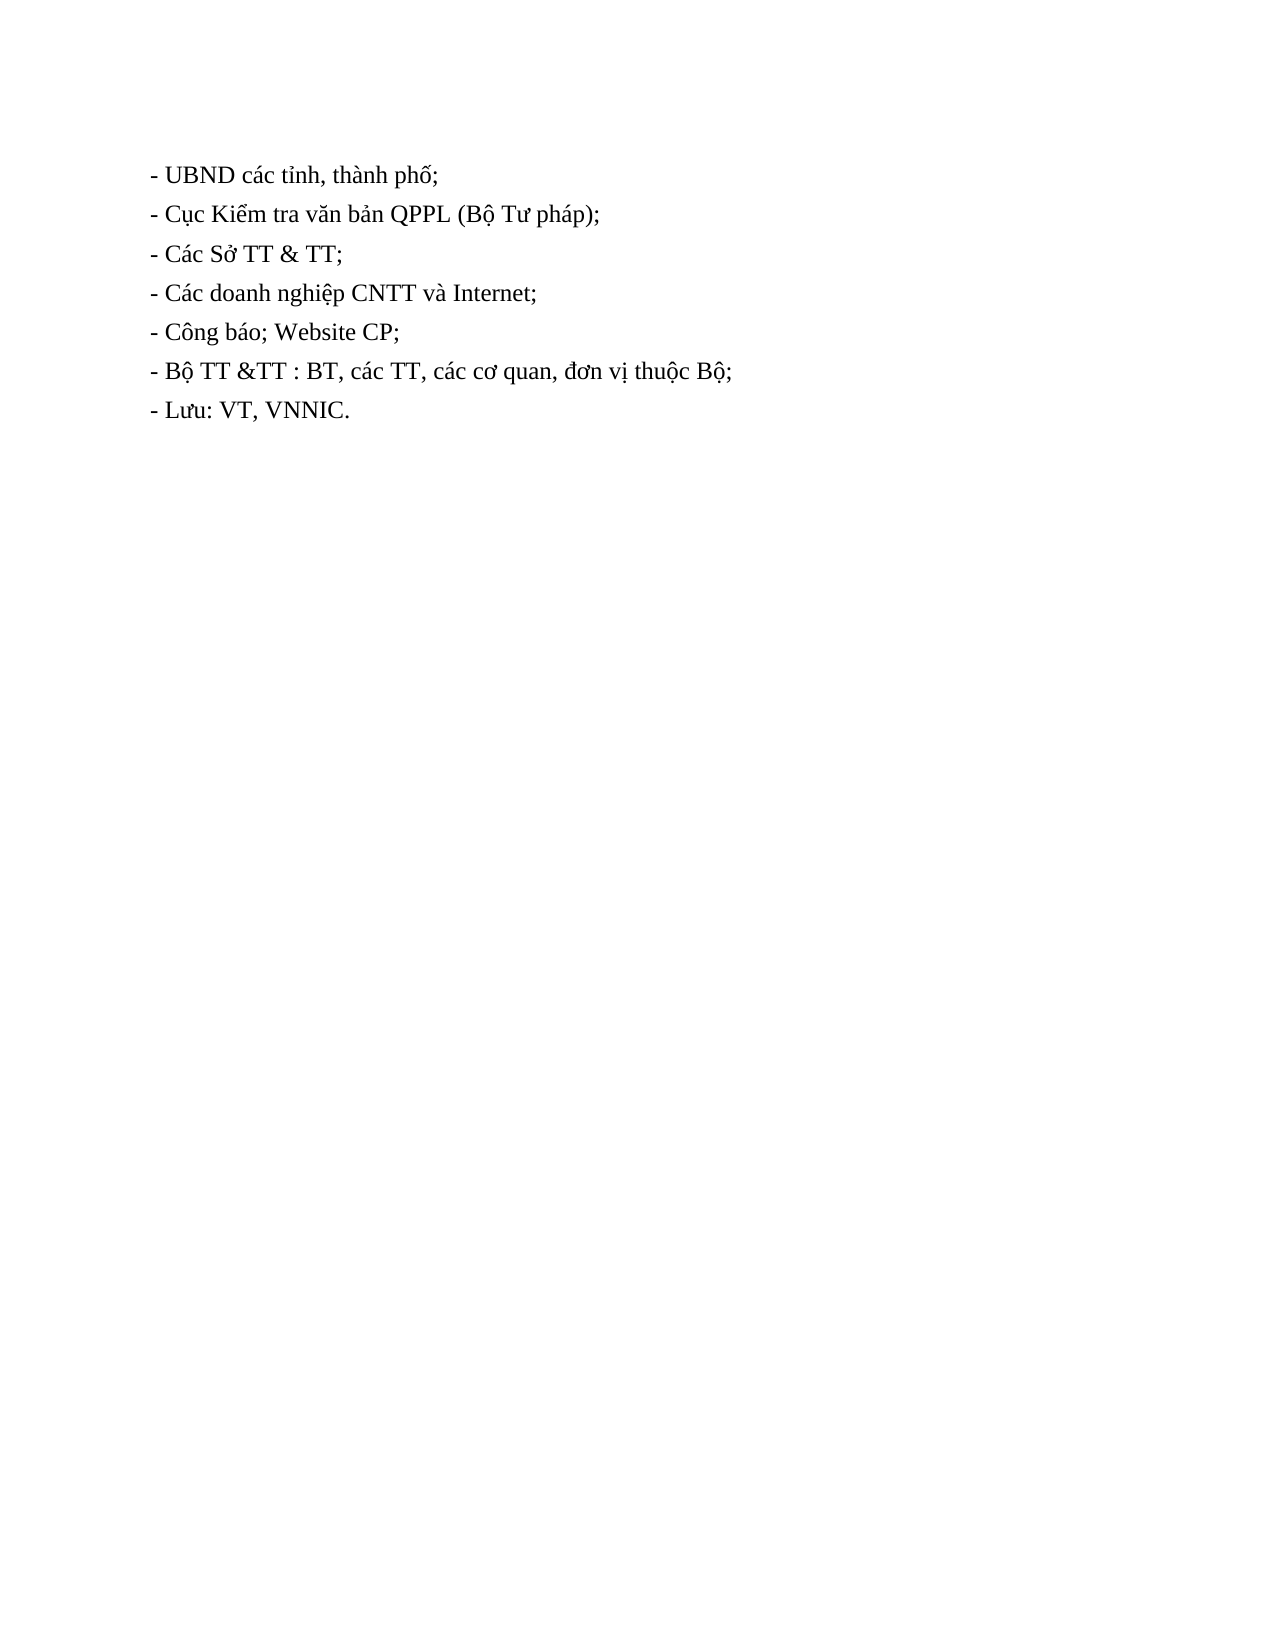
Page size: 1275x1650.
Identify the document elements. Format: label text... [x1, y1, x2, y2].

table_header [764, 150, 1125, 434]
table_header - UBND các tỉnh, thành phố; - Cục Kiểm tra văn bản QPPL (Bộ Tư pháp); - Các Sở TT & TT; - Các doanh nghiệp CNTT và Internet; - Công báo; Website CP; - Bộ TT &TT : BT, các TT, các cơ quan, đơn vị thuộc Bộ; - Lưu: VT, VNNIC. [150, 150, 764, 434]
